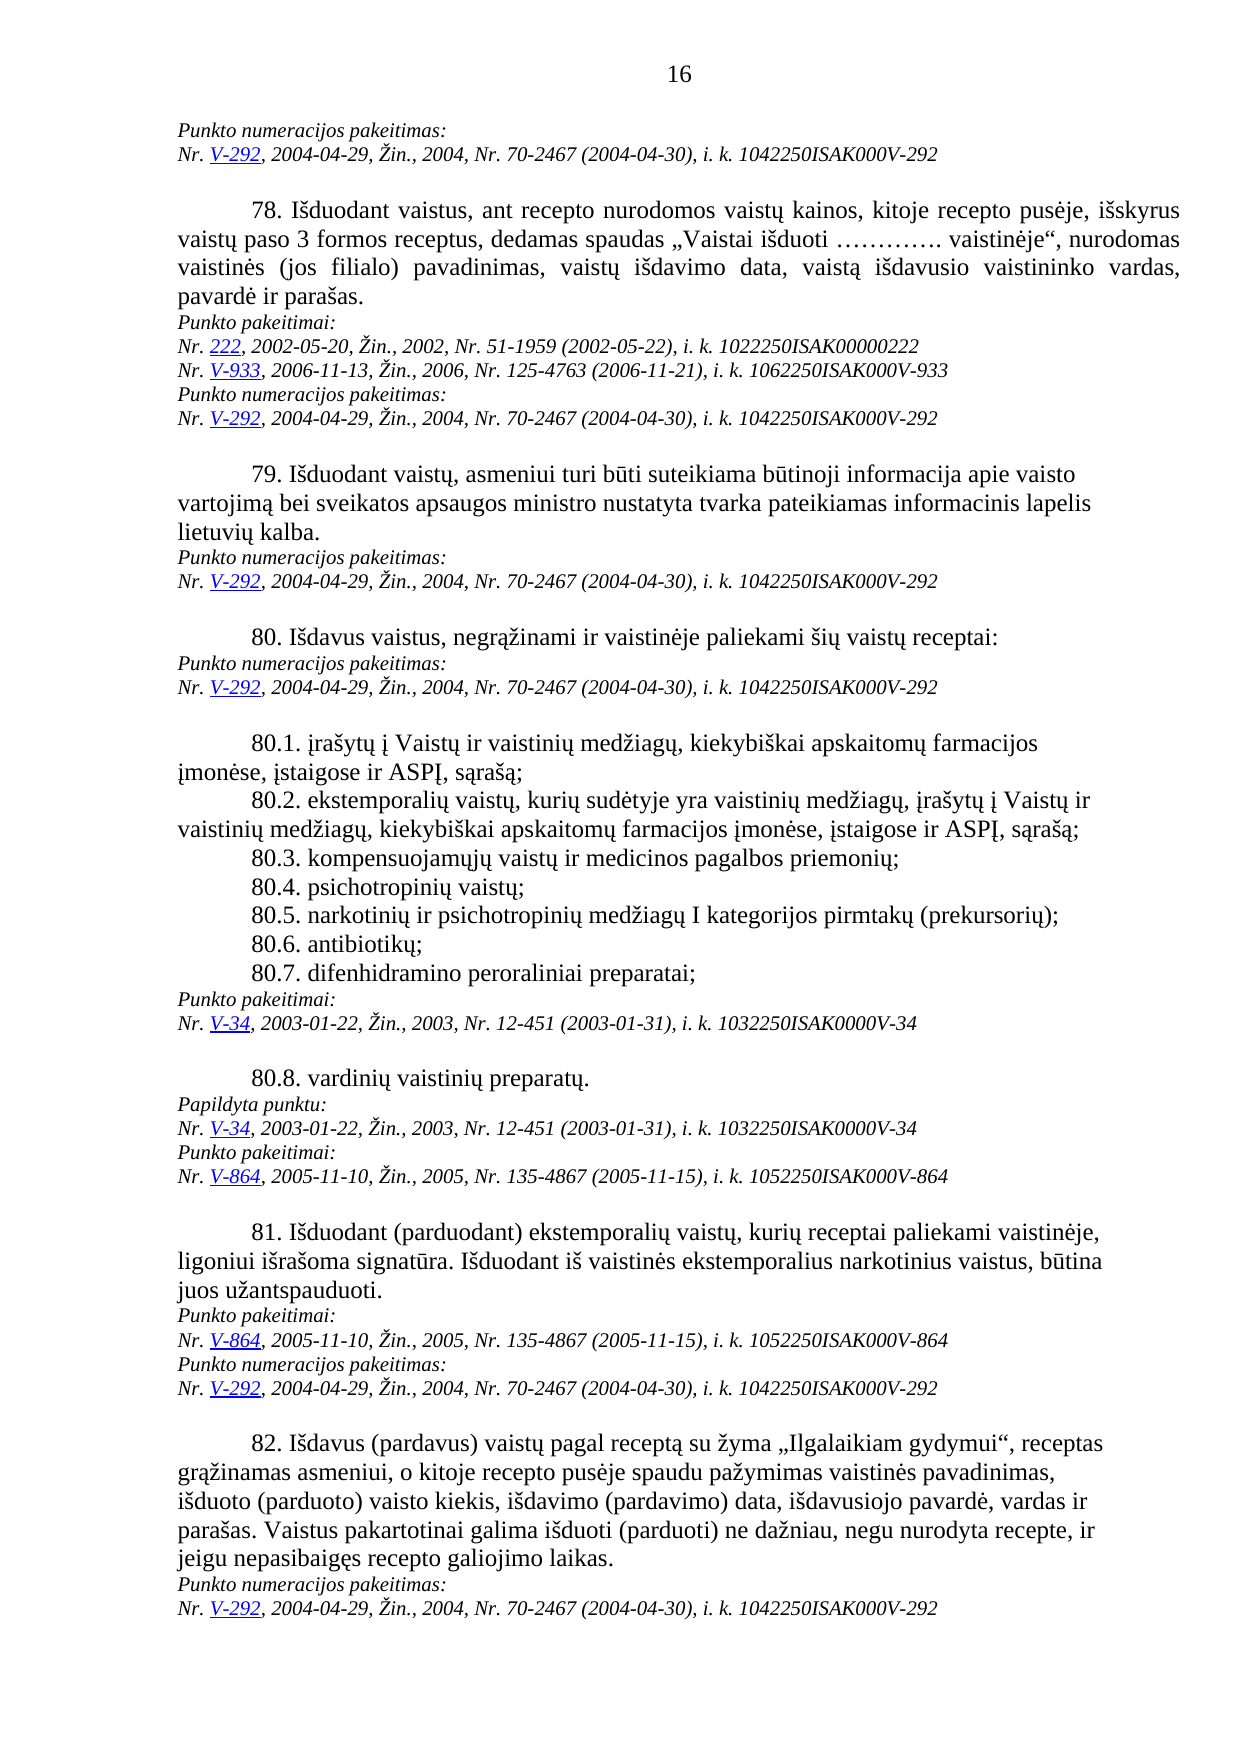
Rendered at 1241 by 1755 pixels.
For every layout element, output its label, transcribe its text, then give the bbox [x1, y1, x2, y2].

text Nr. V-292, 2004-04-29, Žin., 2004, Nr. 70-2467 (2004-04-30), i. k. 1042250ISAK000V-292 [177, 569, 1181, 593]
text Punkto numeracijos pakeitimas: [177, 118, 1181, 142]
text 80.8. vardinių vaistinių preparatų. [177, 1063, 1181, 1092]
text Nr. V-864, 2005-11-10, Žin., 2005, Nr. 135-4867 (2005-11-15), i. k. 1052250ISAK000V-864 [177, 1327, 1181, 1352]
text 80.1. įrašytų į Vaistų ir vaistinių medžiagų, kiekybiškai apskaitomų farmacijos įmonėse, įstaigose ir ASPĮ, sąrašą; [177, 728, 1122, 785]
text Punkto numeracijos pakeitimas: [177, 545, 1181, 569]
text 80.4. psichotropinių vaistų; [177, 872, 1122, 900]
text Nr. V-292, 2004-04-29, Žin., 2004, Nr. 70-2467 (2004-04-30), i. k. 1042250ISAK000V-292 [177, 406, 1181, 430]
text Nr. V-864, 2005-11-10, Žin., 2005, Nr. 135-4867 (2005-11-15), i. k. 1052250ISAK000V-864 [177, 1164, 1181, 1188]
text Punkto pakeitimai: [177, 1303, 1181, 1327]
text 80. Išdavus vaistus, negrąžinami ir vaistinėje paliekami šių vaistų receptai: [177, 622, 1122, 651]
text Nr. V-34, 2003-01-22, Žin., 2003, Nr. 12-451 (2003-01-31), i. k. 1032250ISAK0000V-34 [177, 1011, 1181, 1035]
text Punkto numeracijos pakeitimas: [177, 382, 1181, 406]
text Punkto numeracijos pakeitimas: [177, 651, 1181, 675]
text Punkto numeracijos pakeitimas: [177, 1572, 1181, 1596]
text Nr. V-292, 2004-04-29, Žin., 2004, Nr. 70-2467 (2004-04-30), i. k. 1042250ISAK000V-292 [177, 1596, 1181, 1620]
text Papildyta punktu: [177, 1092, 1181, 1116]
text Nr. V-933, 2006-11-13, Žin., 2006, Nr. 125-4763 (2006-11-21), i. k. 1062250ISAK000V-933 [177, 358, 1181, 382]
text 78. Išduodant vaistus, ant recepto nurodomos vaistų kainos, kitoje recepto pusėje, išskyrus vaistų paso 3 formos receptus, dedamas spaudas „Vaistai išduoti …………. vaistinėje“, nurodomas vaistinės (jos filialo) pavadinimas, vaistų išdavimo data, vaistą išdavusio vaistininko vardas, pavardė ir parašas. [177, 195, 1181, 310]
text Punkto pakeitimai: [177, 310, 1181, 334]
text 80.7. difenhidramino peroraliniai preparatai; [177, 958, 1181, 987]
text 80.6. antibiotikų; [177, 929, 1122, 958]
text Nr. V-292, 2004-04-29, Žin., 2004, Nr. 70-2467 (2004-04-30), i. k. 1042250ISAK000V-292 [177, 675, 1181, 699]
text Nr. V-292, 2004-04-29, Žin., 2004, Nr. 70-2467 (2004-04-30), i. k. 1042250ISAK000V-292 [177, 1376, 1181, 1400]
text Nr. 222, 2002-05-20, Žin., 2002, Nr. 51-1959 (2002-05-22), i. k. 1022250ISAK00000222 [177, 334, 1181, 358]
text Punkto numeracijos pakeitimas: [177, 1352, 1181, 1376]
text 81. Išduodant (parduodant) ekstemporalių vaistų, kurių receptai paliekami vaistinėje, ligoniui išrašoma signatūra. Išduodant iš vaistinės ekstemporalius narkotinius vaistus, būtina juos užantspauduoti. [177, 1217, 1122, 1303]
text 82. Išdavus (pardavus) vaistų pagal receptą su žyma „Ilgalaikiam gydymui“, receptas grąžinamas asmeniui, o kitoje recepto pusėje spaudu pažymimas vaistinės pavadinimas, išduoto (parduoto) vaisto kiekis, išdavimo (pardavimo) data, išdavusiojo pavardė, vardas ir parašas. Vaistus pakartotinai galima išduoti (parduoti) ne dažniau, negu nurodyta recepte, ir jeigu nepasibaigęs recepto galiojimo laikas. [177, 1428, 1122, 1572]
text 80.5. narkotinių ir psichotropinių medžiagų I kategorijos pirmtakų (prekursorių); [177, 900, 1122, 929]
text Nr. V-34, 2003-01-22, Žin., 2003, Nr. 12-451 (2003-01-31), i. k. 1032250ISAK0000V-34 [177, 1116, 1181, 1140]
text Punkto pakeitimai: [177, 987, 1181, 1011]
text 79. Išduodant vaistų, asmeniui turi būti suteikiama būtinoji informacija apie vaisto vartojimą bei sveikatos apsaugos ministro nustatyta tvarka pateikiamas informacinis lapelis lietuvių kalba. [177, 459, 1122, 545]
text 80.2. ekstemporalių vaistų, kurių sudėtyje yra vaistinių medžiagų, įrašytų į Vaistų ir vaistinių medžiagų, kiekybiškai apskaitomų farmacijos įmonėse, įstaigose ir ASPĮ, sąrašą; [177, 785, 1122, 843]
text Nr. V-292, 2004-04-29, Žin., 2004, Nr. 70-2467 (2004-04-30), i. k. 1042250ISAK000V-292 [177, 142, 1181, 166]
text Punkto pakeitimai: [177, 1140, 1181, 1164]
text 80.3. kompensuojamųjų vaistų ir medicinos pagalbos priemonių; [177, 843, 1122, 872]
